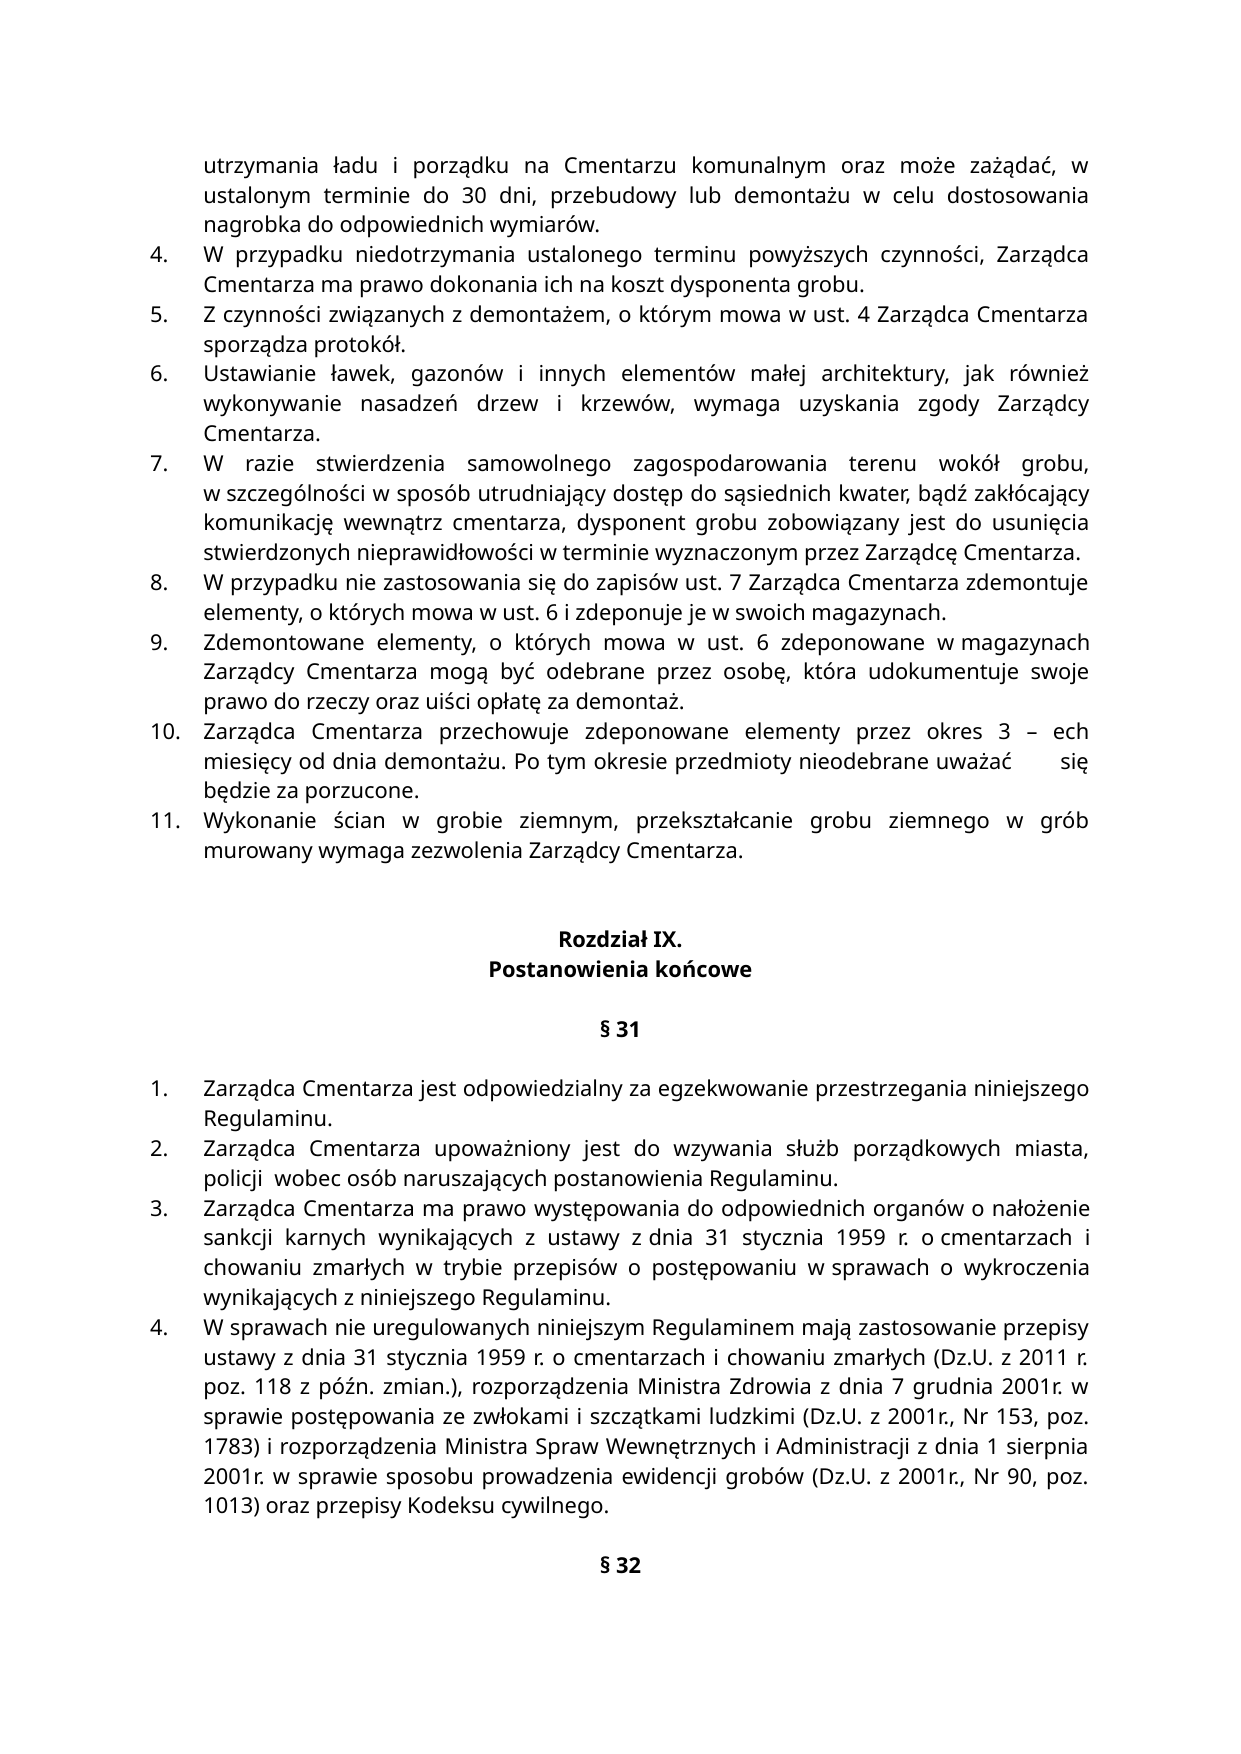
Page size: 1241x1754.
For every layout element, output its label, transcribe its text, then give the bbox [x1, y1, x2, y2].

list Ustawianie ławek, gazonów i innych elementów małej architektury, jak również wykonywanie nasadzeń drzew i krzewów, wymaga uzyskania zgody Zarządcy Cmentarza. [150, 358, 1090, 448]
list Wykonanie ścian w grobie ziemnym, przekształcanie grobu ziemnego w grób murowany wymaga zezwolenia Zarządcy Cmentarza. [150, 805, 1090, 865]
list Zarządca Cmentarza upoważniony jest do wzywania służb porządkowych miasta, policji wobec osób naruszających postanowienia Regulaminu. [150, 1133, 1090, 1192]
list Zarządca Cmentarza przechowuje zdeponowane elementy przez okres 3 – ech miesięcy od dnia demontażu. Po tym okresie przedmioty nieodebrane uważać się będzie za porzucone. [150, 716, 1090, 805]
list W przypadku niedotrzymania ustalonego terminu powyższych czynności, Zarządca Cmentarza ma prawo dokonania ich na koszt dysponenta grobu. [150, 239, 1090, 299]
list utrzymania ładu i porządku na Cmentarzu komunalnym oraz może zażądać, w ustalonym terminie do 30 dni, przebudowy lub demontażu w celu dostosowania nagrobka do odpowiednich wymiarów. [150, 150, 1090, 239]
list Zarządca Cmentarza jest odpowiedzialny za egzekwowanie przestrzegania niniejszego Regulaminu. [150, 1073, 1090, 1133]
list W przypadku nie zastosowania się do zapisów ust. 7 Zarządca Cmentarza zdemontuje elementy, o których mowa w ust. 6 i zdeponuje je w swoich magazynach. [150, 567, 1090, 626]
list W razie stwierdzenia samowolnego zagospodarowania terenu wokół grobu, w szczególności w sposób utrudniający dostęp do sąsiednich kwater, bądź zakłócający komunikację wewnątrz cmentarza, dysponent grobu zobowiązany jest do usunięcia stwierdzonych nieprawidłowości w terminie wyznaczonym przez Zarządcę Cmentarza. [150, 448, 1090, 567]
text Rozdział IX. [150, 924, 1090, 954]
list Zdemontowane elementy, o których mowa w ust. 6 zdeponowane w magazynach Zarządcy Cmentarza mogą być odebrane przez osobę, która udokumentuje swoje prawo do rzeczy oraz uiści opłatę za demontaż. [150, 626, 1090, 716]
text § 32 [150, 1550, 1090, 1580]
list W sprawach nie uregulowanych niniejszym Regulaminem mają zastosowanie przepisy ustawy z dnia 31 stycznia 1959 r. o cmentarzach i chowaniu zmarłych (Dz.U. z 2011 r. poz. 118 z późn. zmian.), rozporządzenia Ministra Zdrowia z dnia 7 grudnia 2001r. w sprawie postępowania ze zwłokami i szczątkami ludzkimi (Dz.U. z 2001r., Nr 153, poz. 1783) i rozporządzenia Ministra Spraw Wewnętrznych i Administracji z dnia 1 sierpnia 2001r. w sprawie sposobu prowadzenia ewidencji grobów (Dz.U. z 2001r., Nr 90, poz. 1013) oraz przepisy Kodeksu cywilnego. [150, 1312, 1090, 1520]
text Postanowienia końcowe [150, 954, 1090, 984]
list Z czynności związanych z demontażem, o którym mowa w ust. 4 Zarządca Cmentarza sporządza protokół. [150, 299, 1090, 358]
list Zarządca Cmentarza ma prawo występowania do odpowiednich organów o nałożenie sankcji karnych wynikających z ustawy z dnia 31 stycznia 1959 r. o cmentarzach i chowaniu zmarłych w trybie przepisów o postępowaniu w sprawach o wykroczenia wynikających z niniejszego Regulaminu. [150, 1192, 1090, 1312]
text § 31 [150, 1014, 1090, 1043]
